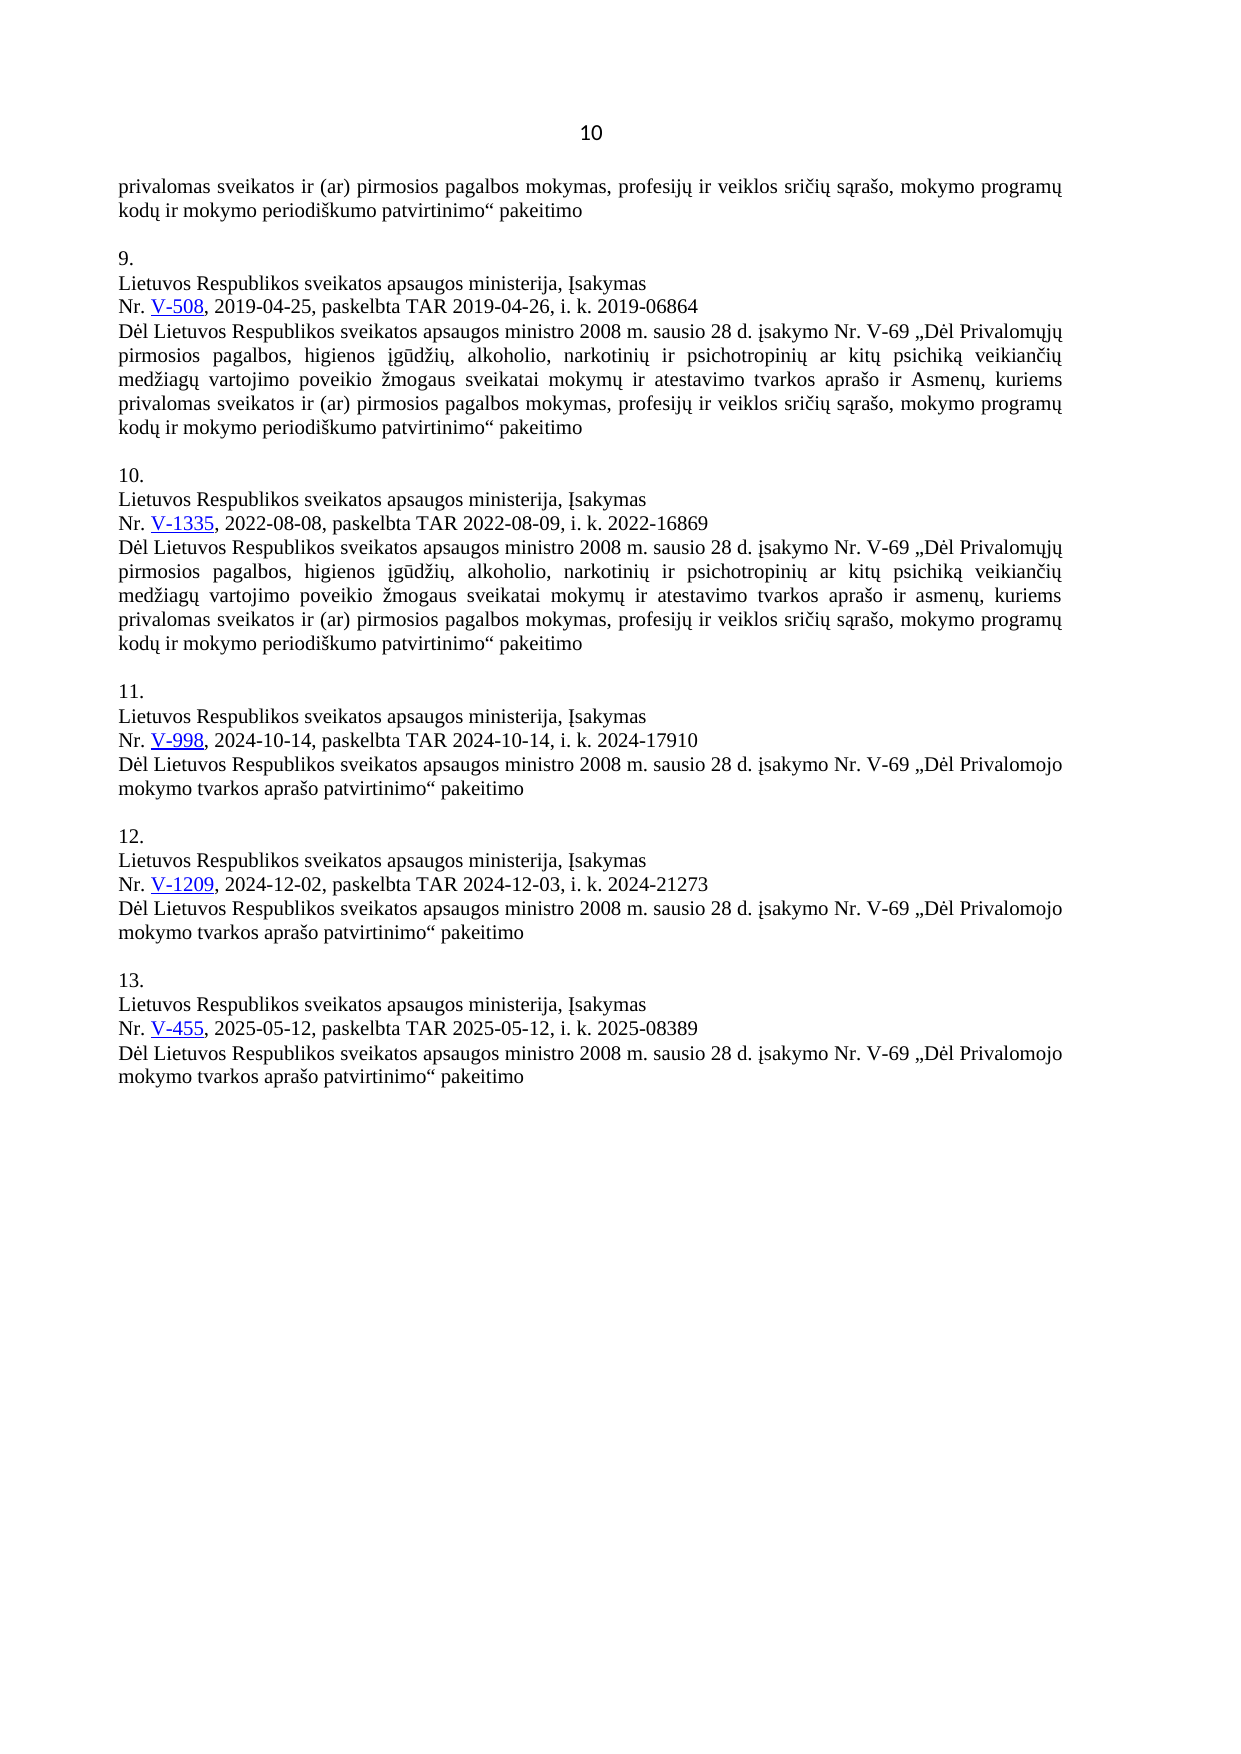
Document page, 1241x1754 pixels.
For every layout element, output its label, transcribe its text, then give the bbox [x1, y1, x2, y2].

text Lietuvos Respublikos sveikatos apsaugos ministerija, Įsakymas [118, 703, 1063, 728]
text Dėl Lietuvos Respublikos sveikatos apsaugos ministro 2008 m. sausio 28 d. įsakymo Nr. V-69 „Dėl Privalomojo mokymo tvarkos aprašo patvirtinimo“ pakeitimo [118, 896, 1063, 944]
text Lietuvos Respublikos sveikatos apsaugos ministerija, Įsakymas [118, 270, 1063, 294]
text Nr. V-998, 2024-10-14, paskelbta TAR 2024-10-14, i. k. 2024-17910 [118, 728, 1063, 752]
text Nr. V-1335, 2022-08-08, paskelbta TAR 2022-08-09, i. k. 2022-16869 [118, 511, 1063, 535]
text Nr. V-508, 2019-04-25, paskelbta TAR 2019-04-26, i. k. 2019-06864 [118, 294, 1063, 318]
text Nr. V-455, 2025-05-12, paskelbta TAR 2025-05-12, i. k. 2025-08389 [118, 1016, 1063, 1040]
text Nr. V-1209, 2024-12-02, paskelbta TAR 2024-12-03, i. k. 2024-21273 [118, 872, 1063, 896]
text Dėl Lietuvos Respublikos sveikatos apsaugos ministro 2008 m. sausio 28 d. įsakymo Nr. V-69 „Dėl Privalomųjų pirmosios pagalbos, higienos įgūdžių, alkoholio, narkotinių ir psichotropinių ar kitų psichiką veikiančių medžiagų vartojimo poveikio žmogaus sveikatai mokymų ir atestavimo tvarkos aprašo ir Asmenų, kuriems privalomas sveikatos ir (ar) pirmosios pagalbos mokymas, profesijų ir veiklos sričių sąrašo, mokymo programų kodų ir mokymo periodiškumo patvirtinimo“ pakeitimo [118, 318, 1063, 439]
text 13. [118, 968, 1063, 992]
text 10. [118, 463, 1063, 487]
text Lietuvos Respublikos sveikatos apsaugos ministerija, Įsakymas [118, 992, 1063, 1016]
text Dėl Lietuvos Respublikos sveikatos apsaugos ministro 2008 m. sausio 28 d. įsakymo Nr. V-69 „Dėl Privalomojo mokymo tvarkos aprašo patvirtinimo“ pakeitimo [118, 1040, 1063, 1088]
text Lietuvos Respublikos sveikatos apsaugos ministerija, Įsakymas [118, 487, 1063, 511]
text 9. [118, 246, 1063, 270]
text Lietuvos Respublikos sveikatos apsaugos ministerija, Įsakymas [118, 848, 1063, 872]
text 12. [118, 824, 1063, 848]
text Dėl Lietuvos Respublikos sveikatos apsaugos ministro 2008 m. sausio 28 d. įsakymo Nr. V-69 „Dėl Privalomųjų pirmosios pagalbos, higienos įgūdžių, alkoholio, narkotinių ir psichotropinių ar kitų psichiką veikiančių medžiagų vartojimo poveikio žmogaus sveikatai mokymų ir atestavimo tvarkos aprašo ir asmenų, kuriems privalomas sveikatos ir (ar) pirmosios pagalbos mokymas, profesijų ir veiklos sričių sąrašo, mokymo programų kodų ir mokymo periodiškumo patvirtinimo“ pakeitimo [118, 535, 1063, 655]
text 11. [118, 679, 1063, 703]
text Dėl Lietuvos Respublikos sveikatos apsaugos ministro 2008 m. sausio 28 d. įsakymo Nr. V-69 „Dėl Privalomojo mokymo tvarkos aprašo patvirtinimo“ pakeitimo [118, 752, 1063, 800]
text privalomas sveikatos ir (ar) pirmosios pagalbos mokymas, profesijų ir veiklos sričių sąrašo, mokymo programų kodų ir mokymo periodiškumo patvirtinimo“ pakeitimo [118, 174, 1063, 222]
